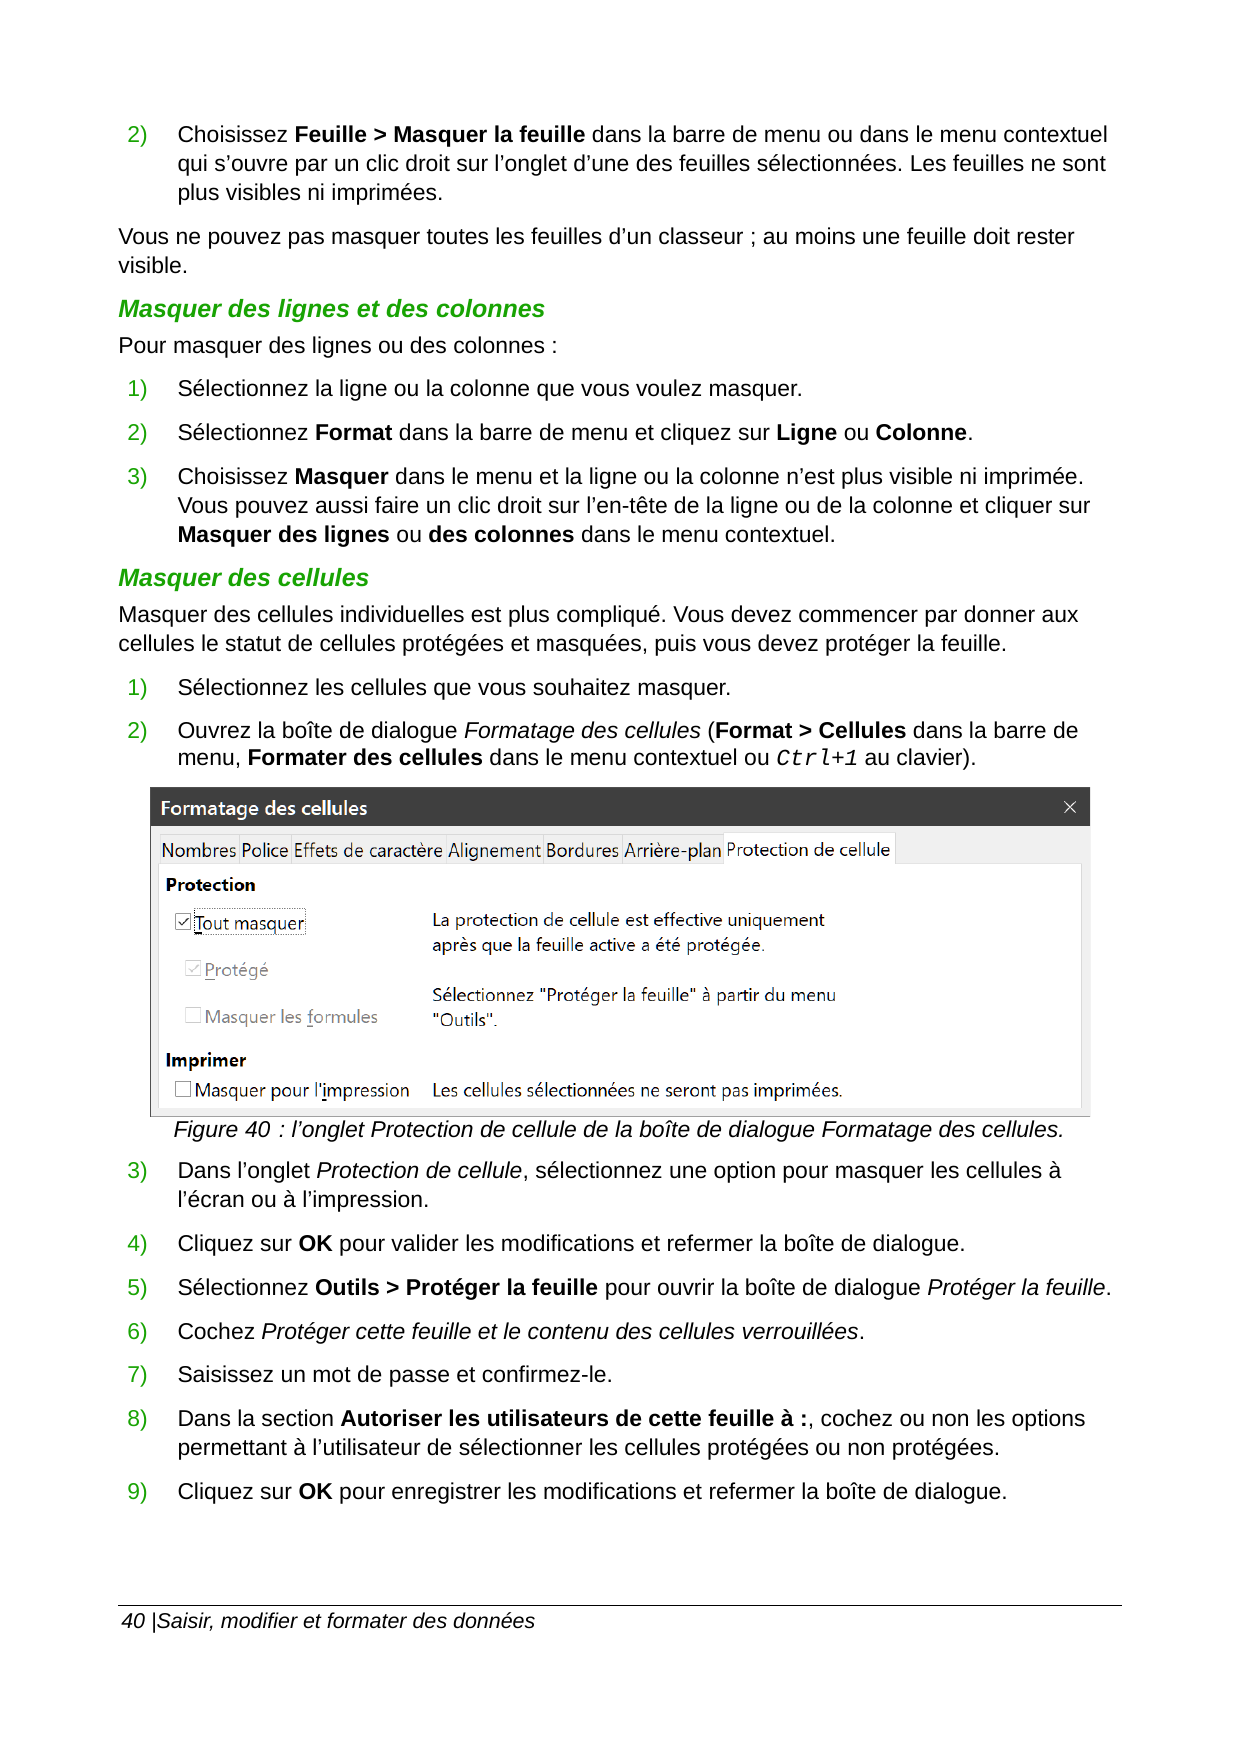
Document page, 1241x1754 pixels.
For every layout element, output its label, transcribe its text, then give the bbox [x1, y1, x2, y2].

list Sélectionnez les cellules que vous souhaitez masquer. [148, 671, 1122, 700]
text Figure 40 : l’onglet Protection de cellule de la boîte de dialogue Formatage des cellules. [118, 787, 1122, 1143]
list Ouvrez la boîte de dialogue Formatage des cellules (Format > Cellules dans la barre de menu, Formater des cellules dans le menu contextuel ou Ctrl+1 au clavier). [148, 714, 1122, 773]
list Cochez Protéger cette feuille et le contenu des cellules verrouillées. [148, 1315, 1122, 1344]
list Sélectionnez Format dans la barre de menu et cliquez sur Ligne ou Colonne. [148, 416, 1122, 445]
text Masquer des cellules individuelles est plus compliqué. Vous devez commencer par donner aux cellules le statut de cellules protégées et masquées, puis vous devez protéger la feuille. [118, 598, 1122, 656]
subtitle Masquer des cellules [118, 562, 1122, 592]
list Cliquez sur OK pour enregistrer les modifications et refermer la boîte de dialogue. [148, 1475, 1122, 1504]
list Sélectionnez la ligne ou la colonne que vous voulez masquer. [148, 372, 1122, 402]
text Vous ne pouvez pas masquer toutes les feuilles d’un classeur ; au moins une feuille doit rester visible. [118, 220, 1122, 278]
list Cliquez sur OK pour valider les modifications et refermer la boîte de dialogue. [148, 1227, 1122, 1256]
picture [150, 787, 1091, 1117]
subtitle Masquer des lignes et des colonnes [118, 293, 1122, 323]
list Choisissez Masquer dans le menu et la ligne ou la colonne n’est plus visible ni imprimée. Vous pouvez aussi faire un clic droit sur l’en-tête de la ligne ou de la colonne et cliquer sur Masquer des lignes ou des colonnes dans le menu contextuel. [148, 460, 1122, 547]
text Pour masquer des lignes ou des colonnes : [118, 329, 1122, 358]
list Choisissez Feuille > Masquer la feuille dans la barre de menu ou dans le menu contextuel qui s’ouvre par un clic droit sur l’onglet d’une des feuilles sélectionnées. Les feuilles ne sont plus visibles ni imprimées. [148, 118, 1122, 206]
list Dans l’onglet Protection de cellule, sélectionnez une option pour masquer les cellules à l’écran ou à l’impression. [148, 1154, 1122, 1213]
list Dans la section Autoriser les utilisateurs de cette feuille à :, cochez ou non les options permettant à l’utilisateur de sélectionner les cellules protégées ou non protégées. [148, 1402, 1122, 1461]
list Saisissez un mot de passe et confirmez-le. [148, 1358, 1122, 1388]
list Sélectionnez Outils > Protéger la feuille pour ouvrir la boîte de dialogue Protéger la feuille. [148, 1271, 1122, 1300]
